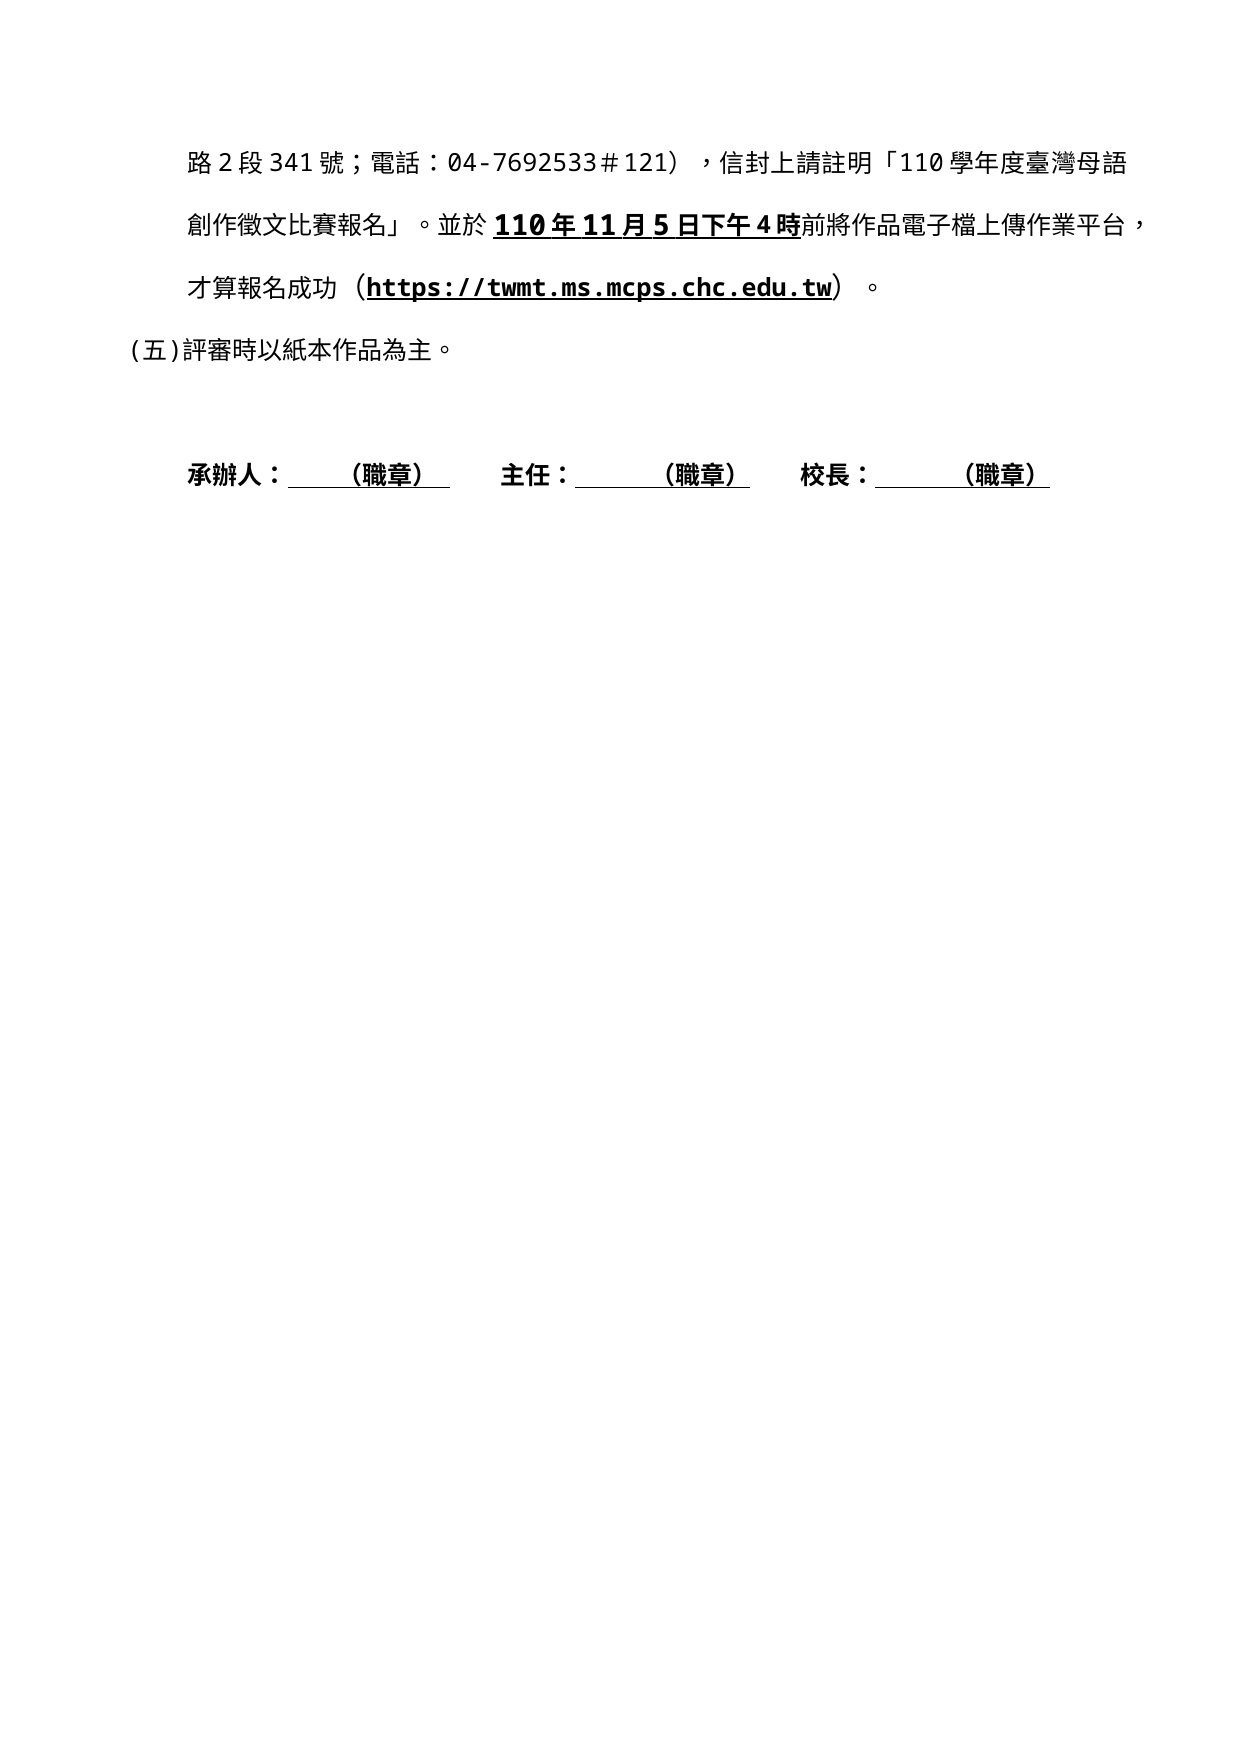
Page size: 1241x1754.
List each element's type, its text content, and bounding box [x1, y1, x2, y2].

text (五)評審時以紙本作品為主。 [112, 307, 1128, 369]
text 承辦人： （職章） 主任： （職章） 校長： （職章） [112, 432, 1128, 494]
text （四）請將【紙本報名表1份】、【紙本作品4份】於110年10月25日至11月5日（郵戳為憑），以郵寄或親送至明正國小教務處（地址：504001彰化縣秀水鄉彰水路2段341號；電話：04-7692533＃121），信封上請註明「110學年度臺灣母語創作徵文比賽報名」。並於110年11月5日下午4時前將作品電子檔上傳作業平台，才算報名成功（https://twmt.ms.mcps.chc.edu.tw）。 [112, 119, 1128, 307]
